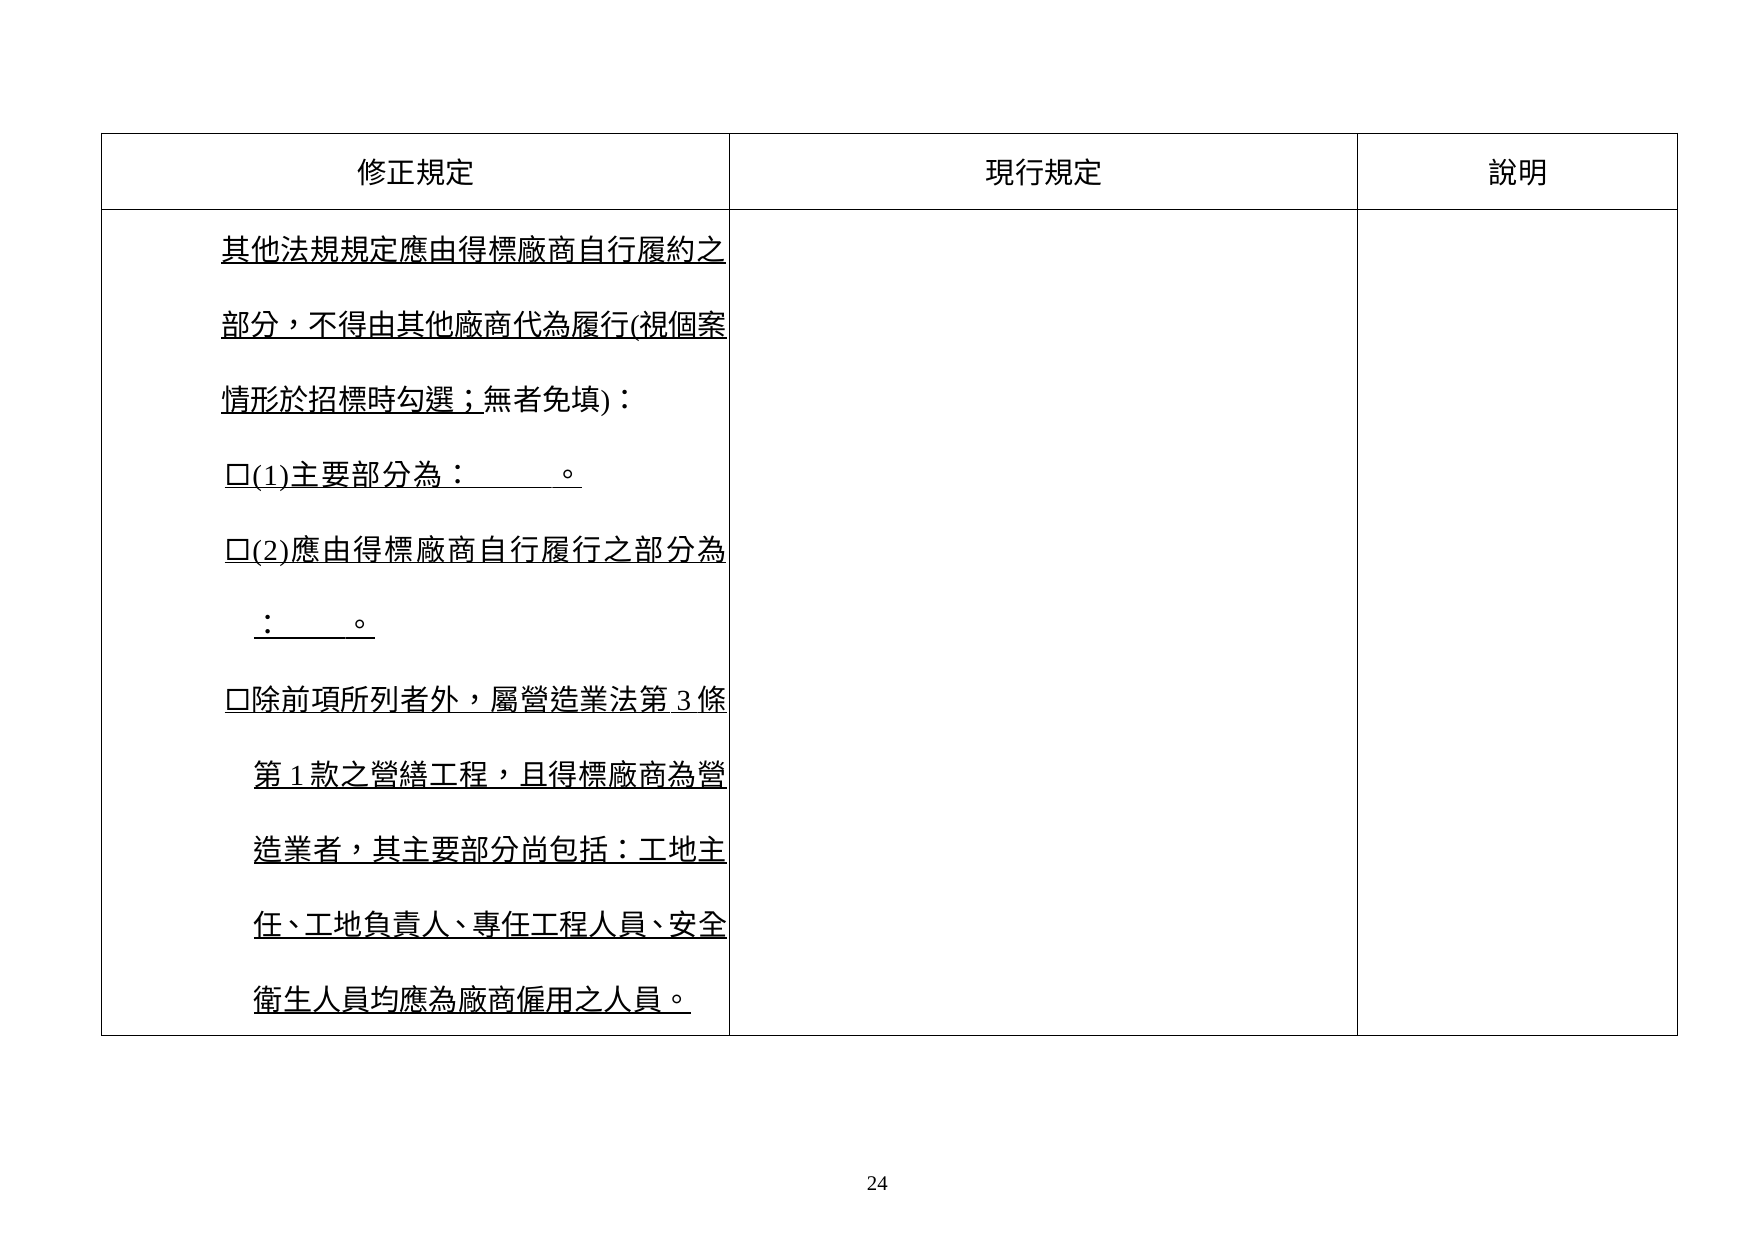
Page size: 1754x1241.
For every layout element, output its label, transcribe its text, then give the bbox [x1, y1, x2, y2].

table_header 現行規定 [730, 134, 1357, 209]
table_cell [1358, 210, 1677, 1035]
table_header 說明 [1358, 134, 1677, 209]
table_cell 其他法規規定應由得標廠商自行履約之部分，不得由其他廠商代為履行(視個案情形於招標時勾選；無者免填)： (1)主要部分為： 。 (2)應由得標廠商自行履行之部分為： 。 除前項所列者外，屬營造業法第3條第1款之營繕工程，且得標廠商為營造業者，其主要部分尚包括：工地主任、工地負責人、專任工程人員、安全衛生人員均應為廠商僱用之人員。 [102, 210, 729, 1035]
table_header 修正規定 [102, 134, 729, 209]
table_cell [730, 210, 1357, 1035]
